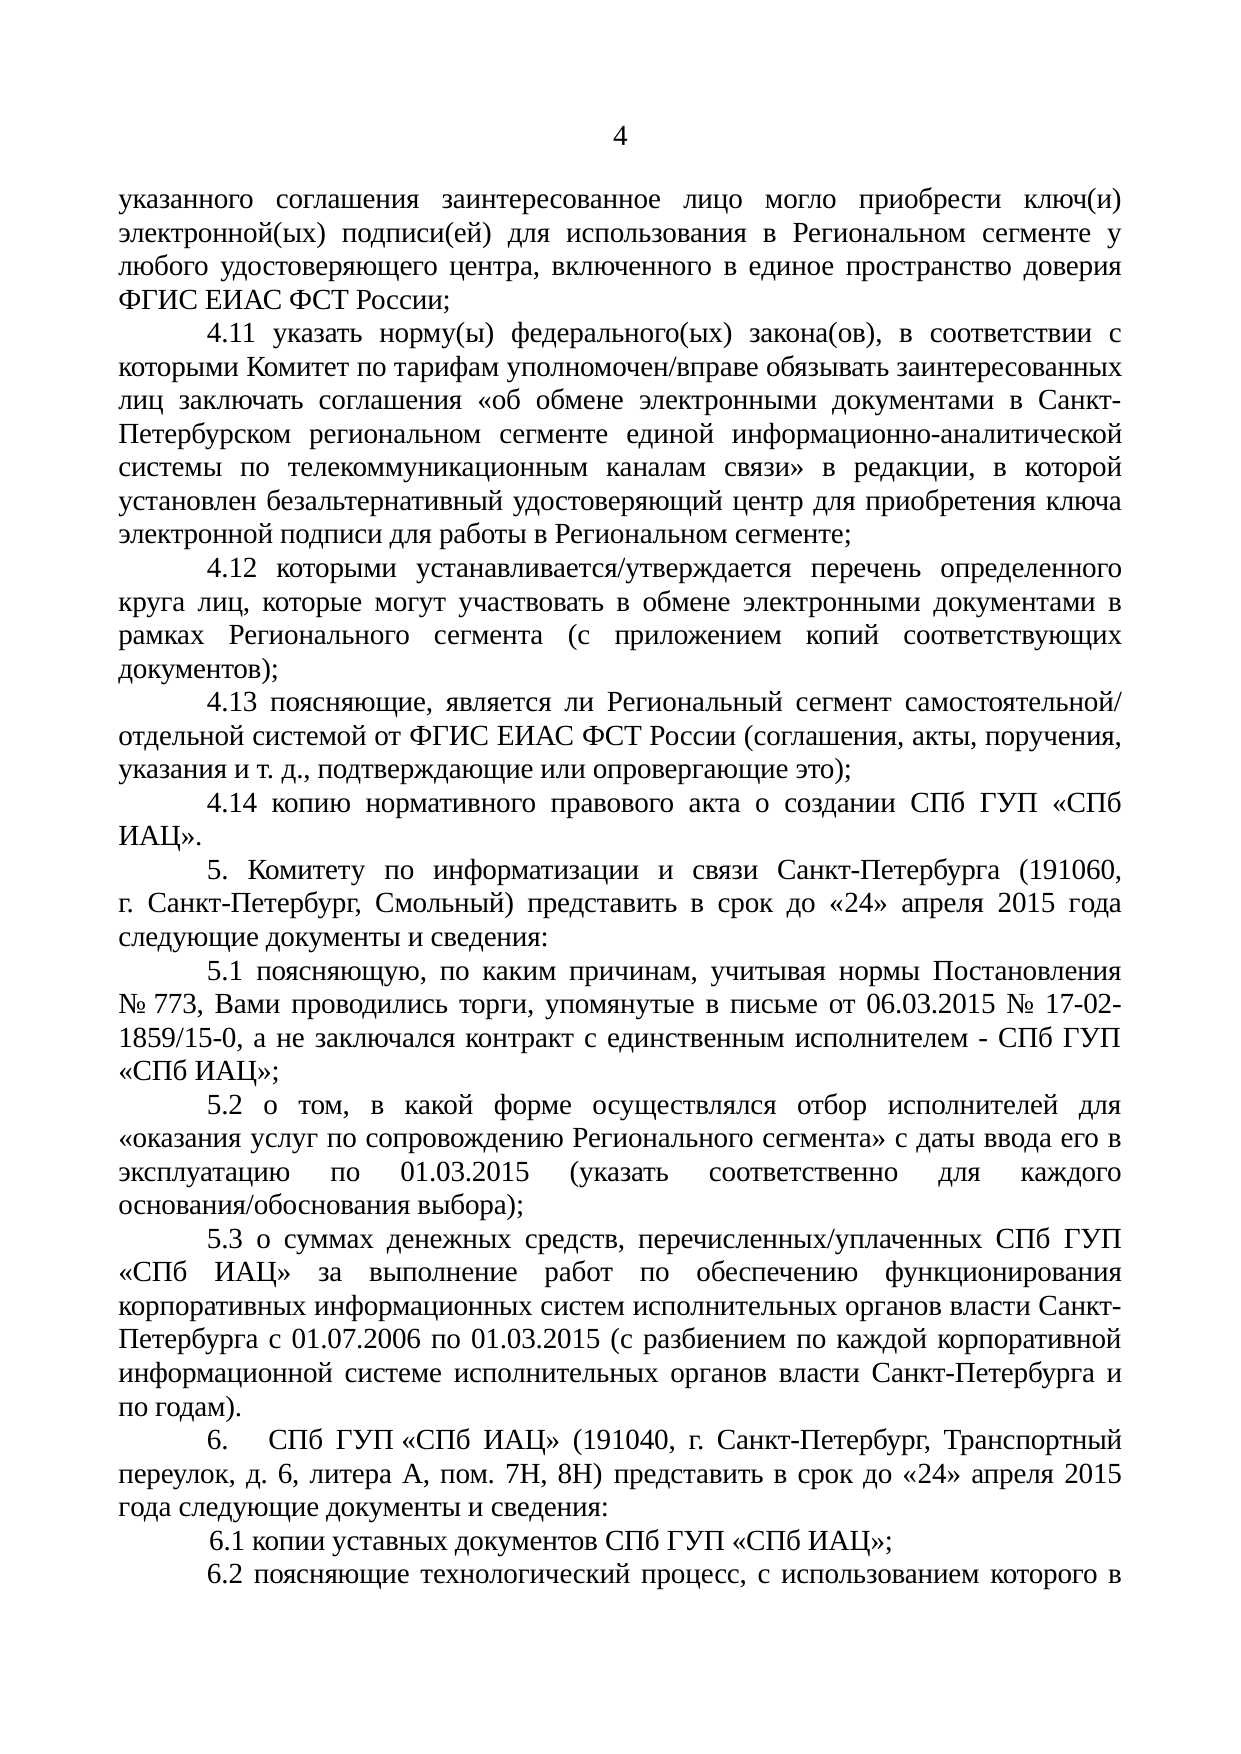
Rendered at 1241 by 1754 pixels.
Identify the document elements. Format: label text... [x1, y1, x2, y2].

text 5.1 поясняющую, по каким причинам, учитывая нормы Постановления № 773, Вами проводились торги, упомянутые в письме от 06.03.2015 № 17-02-1859/15-0, а не заключался контракт с единственным исполнителем - СПб ГУП «СПб ИАЦ»; [118, 953, 1122, 1087]
text 6.2 поясняющие технологический процесс, с использованием которого в [118, 1556, 1122, 1590]
text 5.3 о суммах денежных средств, перечисленных/уплаченных СПб ГУП «СПб ИАЦ» за выполнение работ по обеспечению функционирования корпоративных информационных систем исполнительных органов власти Санкт-Петербурга с 01.07.2006 по 01.03.2015 (с разбиением по каждой корпоративной информационной системе исполнительных органов власти Санкт-Петербурга и по годам). [118, 1221, 1122, 1422]
text 4.13 поясняющие, является ли Региональный сегмент самостоятельной/ отдельной системой от ФГИС ЕИАС ФСТ России (соглашения, акты, поручения, указания и т. д., подтверждающие или опровергающие это); [118, 684, 1122, 785]
text 4.12 которыми устанавливается/утверждается перечень определенного круга лиц, которые могут участвовать в обмене электронными документами в рамках Регионального сегмента (с приложением копий соответствующих документов); [118, 550, 1122, 684]
text указанного соглашения заинтересованное лицо могло приобрести ключ(и) электронной(ых) подписи(ей) для использования в Региональном сегменте у любого удостоверяющего центра, включенного в единое пространство доверия ФГИС ЕИАС ФСТ России; [118, 181, 1122, 315]
text 4.11 указать норму(ы) федерального(ых) закона(ов), в соответствии с которыми Комитет по тарифам уполномочен/вправе обязывать заинтересованных лиц заключать соглашения «об обмене электронными документами в Санкт-Петербурском региональном сегменте единой информационно-аналитической системы по телекоммуникационным каналам связи» в редакции, в которой установлен безальтернативный удостоверяющий центр для приобретения ключа электронной подписи для работы в Региональном сегменте; [118, 315, 1122, 550]
list СПб ГУП «СПб ИАЦ» (191040, г. Санкт-Петербург, Транспортный переулок, д. 6, литера А, пом. 7Н, 8Н) представить в срок до «24» апреля 2015 года следующие документы и сведения: [118, 1422, 1122, 1523]
text 4.14 копию нормативного правового акта о создании СПб ГУП «СПб ИАЦ». [118, 785, 1122, 852]
text 5.2 о том, в какой форме осуществлялся отбор исполнителей для «оказания услуг по сопровождению Регионального сегмента» с даты ввода его в эксплуатацию по 01.03.2015 (указать соответственно для каждого основания/обоснования выбора); [118, 1087, 1122, 1221]
text 5. Комитету по информатизации и связи Санкт-Петербурга (191060, г. Санкт-Петербург, Смольный) представить в срок до «24» апреля 2015 года следующие документы и сведения: [118, 852, 1122, 953]
list 6.1 копии уставных документов СПб ГУП «СПб ИАЦ»; [171, 1523, 1122, 1556]
